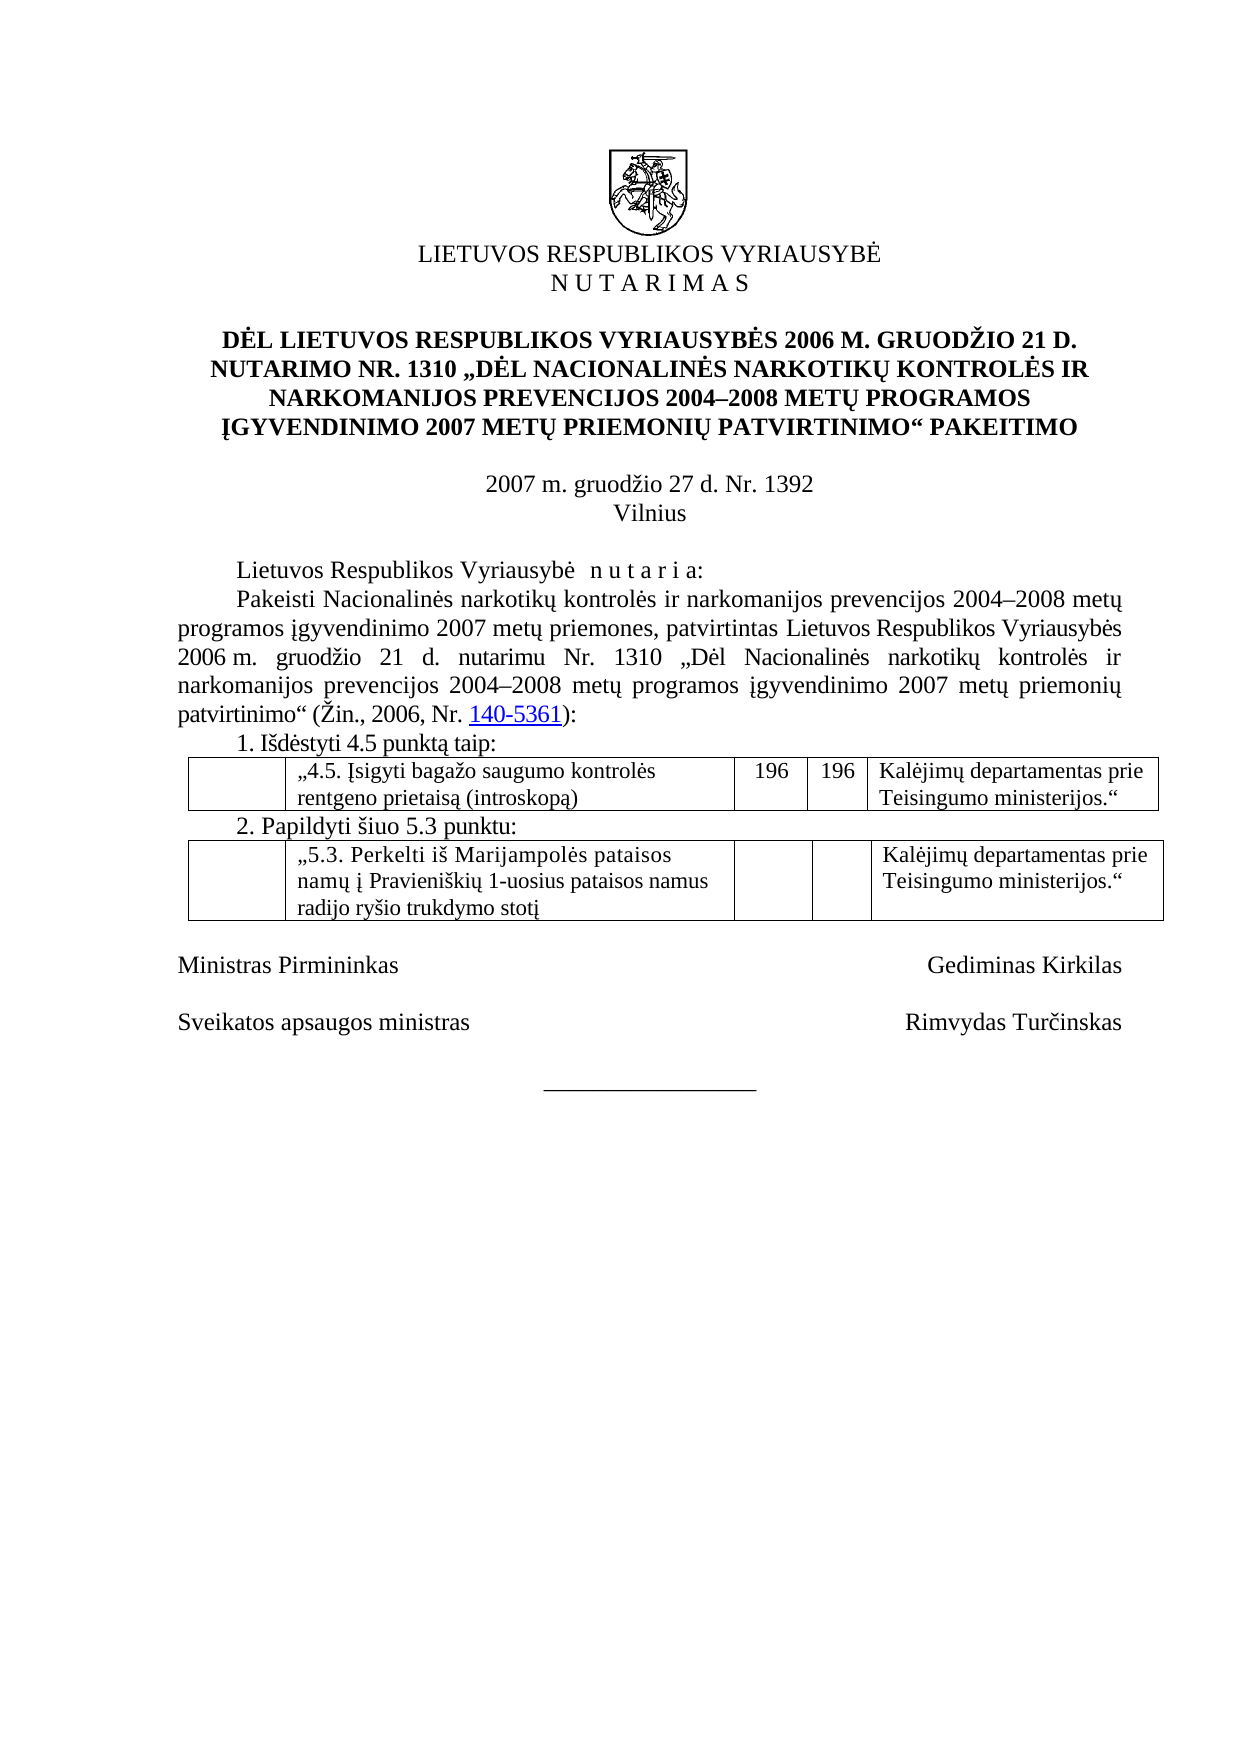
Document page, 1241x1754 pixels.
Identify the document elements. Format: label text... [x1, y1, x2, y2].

table_header 196 [808, 758, 867, 810]
text Lietuvos Respublikos Vyriausybė nutaria: [177, 555, 1122, 584]
table_header 196 [735, 758, 807, 810]
table_header [813, 841, 871, 920]
table_header [189, 758, 285, 810]
text Sveikatos apsaugos ministras Rimvydas Turčinskas [177, 1007, 1122, 1036]
table_header [735, 841, 812, 920]
text Vilnius [177, 498, 1122, 527]
text 1. Išdėstyti 4.5 punktą taip: [177, 728, 1122, 757]
table_header [189, 841, 285, 920]
text _________________ [177, 1065, 1122, 1094]
text Pakeisti Nacionalinės narkotikų kontrolės ir narkomanijos prevencijos 2004–2008 metų programos įgyvendinimo 2007 metų priemones, patvirtintas Lietuvos Respublikos Vyriausybės 2006 m. gruodžio 21 d. nutarimu Nr. 1310 „Dėl Nacionalinės narkotikų kontrolės ir narkomanijos prevencijos 2004–2008 metų programos įgyvendinimo 2007 metų priemonių patvirtinimo“ (Žin., 2006, Nr. 140-5361): [177, 584, 1122, 728]
text NUTARIMAS [177, 268, 1122, 297]
text 2. Papildyti šiuo 5.3 punktu: [177, 811, 1122, 840]
table_header Kalėjimų departamentas prie Teisingumo ministerijos.“ [872, 841, 1163, 920]
text Ministras Pirmininkas Gediminas Kirkilas [177, 950, 1122, 979]
table_header „4.5. Įsigyti bagažo saugumo kontrolės rentgeno prietaisą (introskopą) [286, 758, 734, 810]
text 2007 m. gruodžio 27 d. Nr. 1392 [177, 469, 1122, 498]
text Lietuvos Respublikos Vyriausybė [177, 239, 1122, 268]
table_header „5.3. Perkelti iš Marijampolės pataisos namų į Pravieniškių 1-uosius pataisos namus radijo ryšio trukdymo stotį [286, 841, 734, 920]
table_header Kalėjimų departamentas prie Teisingumo ministerijos.“ [868, 758, 1158, 810]
text DĖL LIETUVOS RESPUBLIKOS VYRIAUSYBĖS 2006 M. GRUODŽIO 21 D. NUTARIMO NR. 1310 „DĖL NACIONALINĖS NARKOTIKŲ KONTROLĖS IR NARKOMANIJOS PREVENCIJOS 2004–2008 METŲ PROGRAMOS ĮGYVENDINIMO 2007 METŲ PRIEMONIŲ PATVIRTINIMO“ PAKEITIMO [177, 325, 1122, 440]
